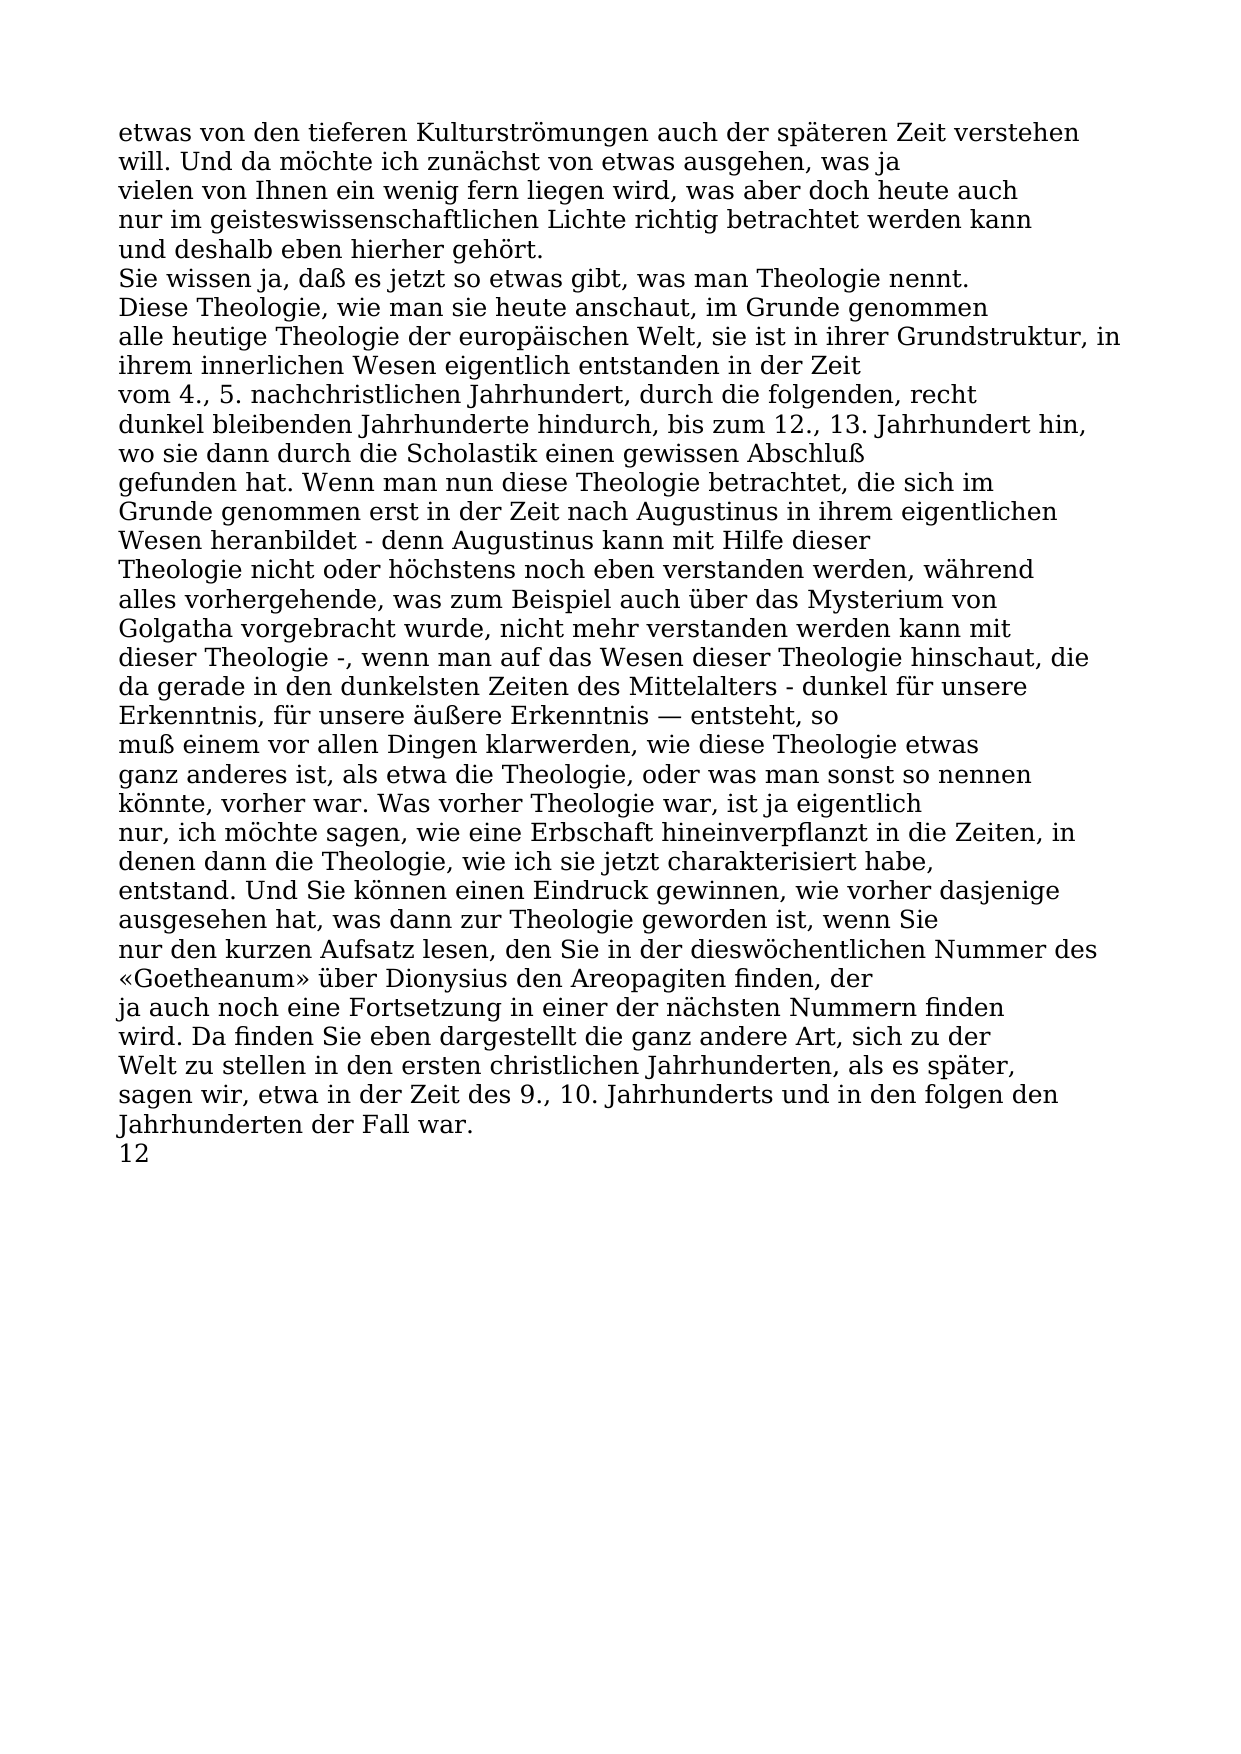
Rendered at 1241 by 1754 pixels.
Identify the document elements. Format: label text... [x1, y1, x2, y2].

text ganz anderes ist, als etwa die Theologie, oder was man sonst so nennen könnte, vorher war. Was vorher Theologie war, ist ja eigentlich [118, 760, 1122, 818]
text dunkel bleibenden Jahrhunderte hindurch, bis zum 12., 13. Jahrhundert hin, wo sie dann durch die Scholastik einen gewissen Abschluß [118, 410, 1122, 468]
text Theologie nicht oder höchstens noch eben verstanden werden, während [118, 556, 1122, 585]
text entstand. Und Sie können einen Eindruck gewinnen, wie vorher dasjenige ausgesehen hat, was dann zur Theologie geworden ist, wenn Sie [118, 876, 1122, 935]
text gefunden hat. Wenn man nun diese Theologie betrachtet, die sich im [118, 468, 1122, 497]
text vom 4., 5. nachchristlichen Jahrhundert, durch die folgenden, recht [118, 381, 1122, 410]
text etwas von den tieferen Kulturströmungen auch der späteren Zeit verstehen will. Und da möchte ich zunächst von etwas ausgehen, was ja [118, 118, 1122, 176]
text vielen von Ihnen ein wenig fern liegen wird, was aber doch heute auch [118, 176, 1122, 206]
text wird. Da finden Sie eben dargestellt die ganz andere Art, sich zu der [118, 1022, 1122, 1051]
text sagen wir, etwa in der Zeit des 9., 10. Jahrhunderts und in den folgen den Jahrhunderten der Fall war. [118, 1081, 1122, 1139]
text Golgatha vorgebracht wurde, nicht mehr verstanden werden kann mit [118, 614, 1122, 643]
text alle heutige Theologie der europäischen Welt, sie ist in ihrer Grundstruktur, in ihrem innerlichen Wesen eigentlich entstanden in der Zeit [118, 322, 1122, 381]
text Sie wissen ja, daß es jetzt so etwas gibt, was man Theologie nennt. [118, 264, 1122, 293]
text alles vorhergehende, was zum Beispiel auch über das Mysterium von [118, 585, 1122, 614]
text 12 [118, 1139, 1122, 1168]
text Welt zu stellen in den ersten christlichen Jahrhunderten, als es später, [118, 1051, 1122, 1081]
text und deshalb eben hierher gehört. [118, 235, 1122, 264]
text Grunde genommen erst in der Zeit nach Augustinus in ihrem eigentlichen Wesen heranbildet - denn Augustinus kann mit Hilfe dieser [118, 497, 1122, 556]
text nur im geisteswissenschaftlichen Lichte richtig betrachtet werden kann [118, 206, 1122, 235]
text dieser Theologie -, wenn man auf das Wesen dieser Theologie hinschaut, die da gerade in den dunkelsten Zeiten des Mittelalters - dunkel für unsere Erkenntnis, für unsere äußere Erkenntnis — entsteht, so [118, 643, 1122, 731]
text nur den kurzen Aufsatz lesen, den Sie in der dieswöchentlichen Nummer des «Goetheanum» über Dionysius den Areopagiten finden, der [118, 935, 1122, 993]
text muß einem vor allen Dingen klarwerden, wie diese Theologie etwas [118, 731, 1122, 760]
text nur, ich möchte sagen, wie eine Erbschaft hineinverpflanzt in die Zeiten, in denen dann die Theologie, wie ich sie jetzt charakterisiert habe, [118, 818, 1122, 876]
text Diese Theologie, wie man sie heute anschaut, im Grunde genommen [118, 293, 1122, 322]
text ja auch noch eine Fortsetzung in einer der nächsten Nummern finden [118, 993, 1122, 1022]
